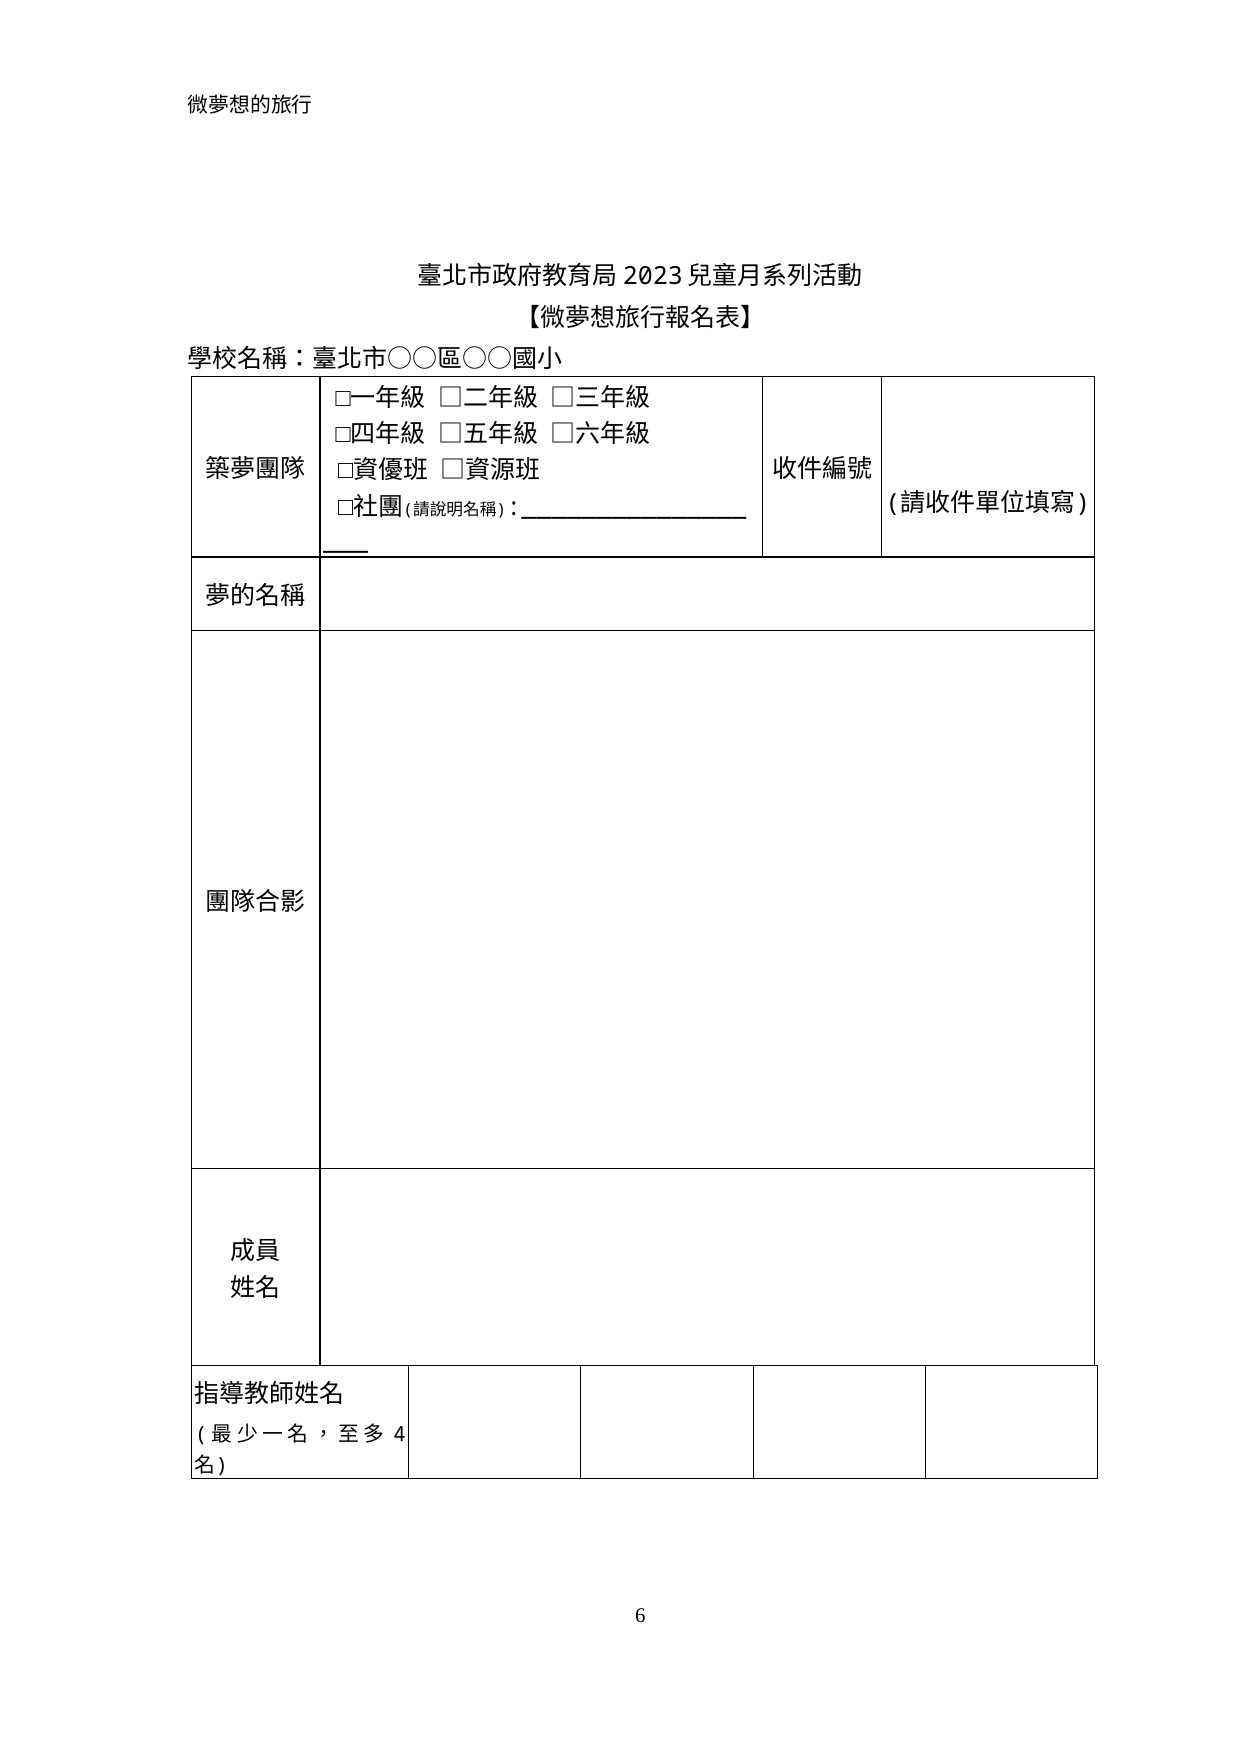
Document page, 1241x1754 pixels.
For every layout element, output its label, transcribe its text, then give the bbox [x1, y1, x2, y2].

table_header (請收件單位填寫) [882, 377, 1094, 556]
text 學校名稱：臺北市○○區○○國小 [187, 334, 1093, 376]
table_cell 夢的名稱 [192, 558, 319, 630]
table_header 收件編號 [763, 377, 881, 556]
table_cell [321, 631, 1094, 1168]
table_cell [321, 1169, 1094, 1365]
table_cell 團隊合影 [192, 631, 319, 1168]
text 臺北市政府教育局2023兒童月系列活動 [187, 251, 1093, 293]
table_cell 指導教師姓名 (最少一名，至多4名) [192, 1366, 408, 1478]
table_cell [581, 1366, 753, 1478]
table_cell [926, 1366, 1097, 1478]
table_cell [321, 558, 1094, 630]
table_header 築夢團隊 [192, 377, 319, 556]
table_header □一年級 □二年級 □三年級 □四年級 □五年級 □六年級 □資優班 □資源班 □社團(請說明名稱):__________________ [321, 377, 762, 556]
table_cell [409, 1366, 580, 1478]
table_cell [754, 1366, 925, 1478]
table_cell 成員 姓名 [192, 1169, 319, 1365]
text 【微夢想旅行報名表】 [187, 293, 1093, 334]
